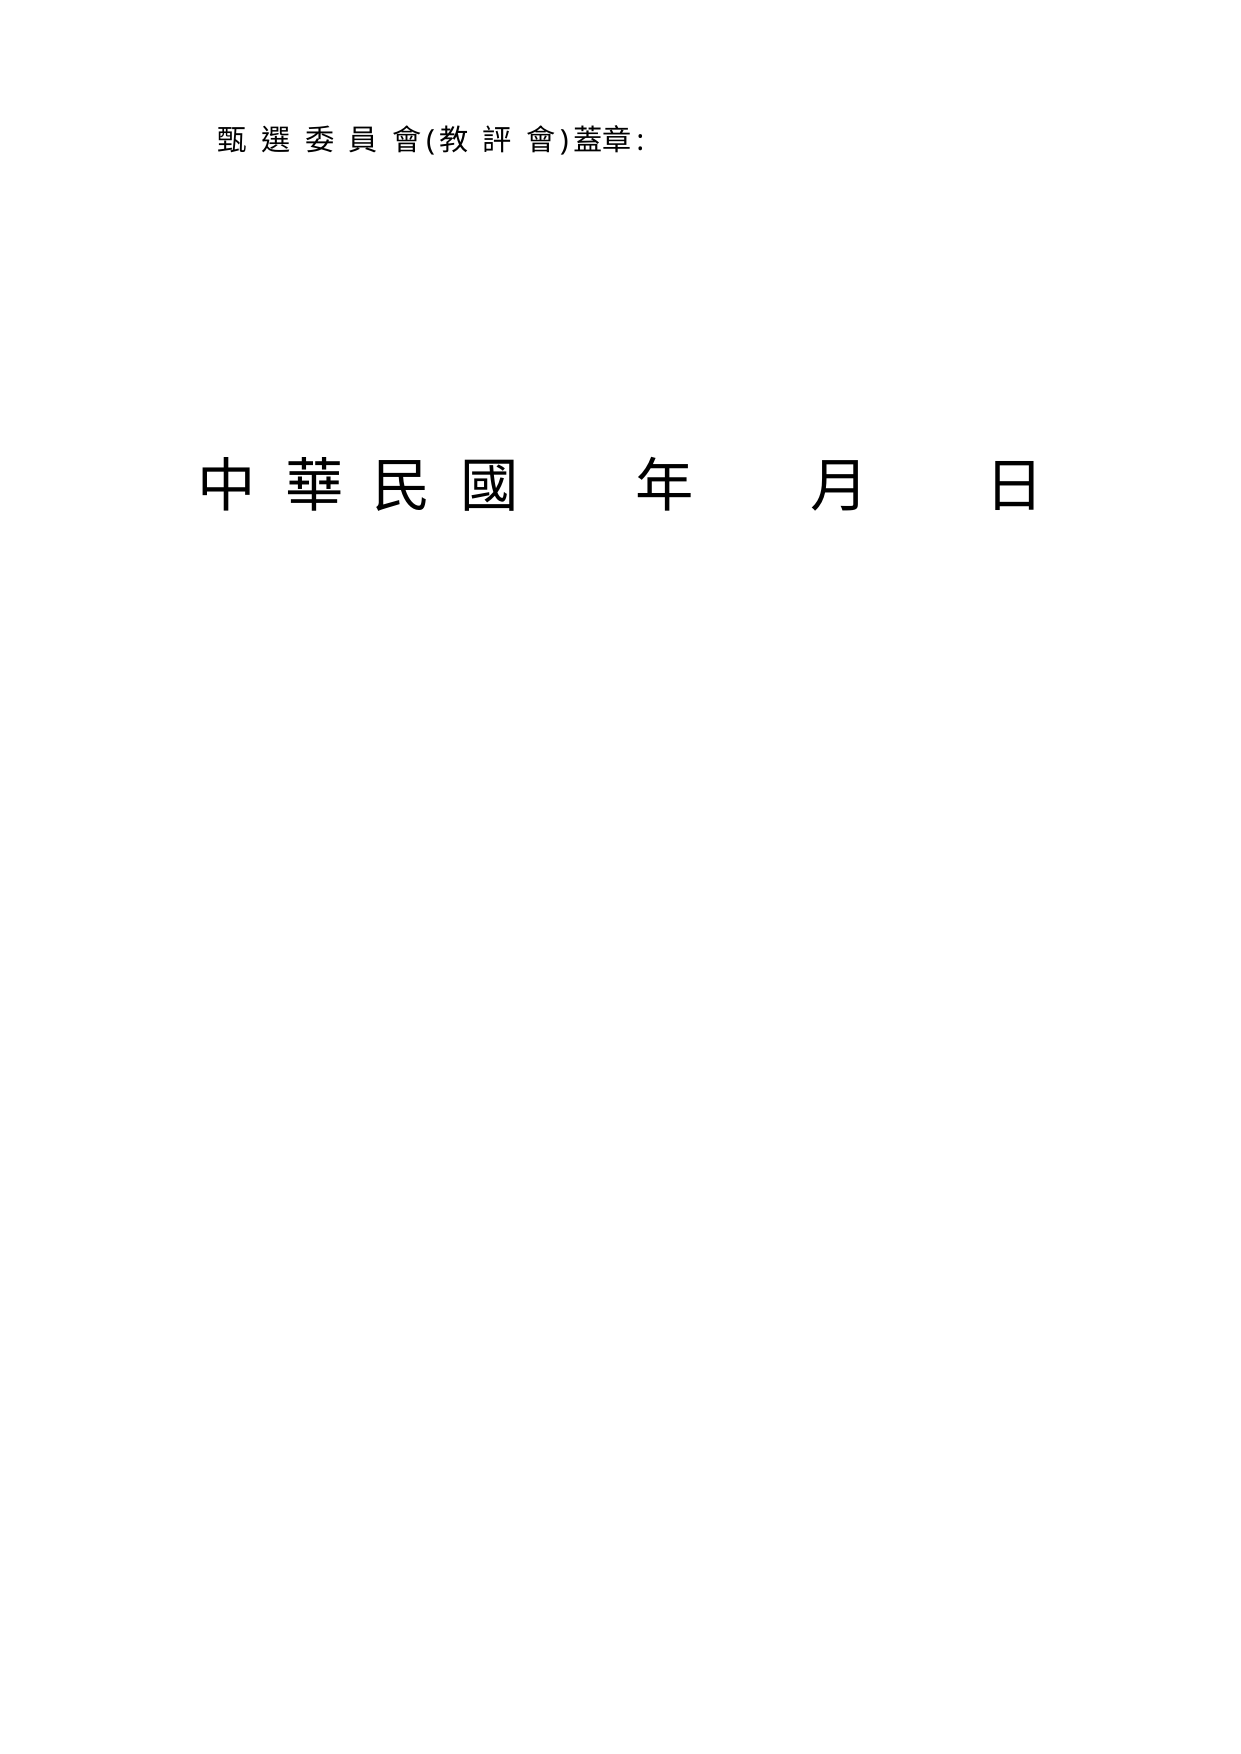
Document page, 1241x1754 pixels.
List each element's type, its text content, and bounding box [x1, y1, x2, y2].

text 中 華 民 國 年 月 日 [89, 408, 1152, 533]
text 甄 選 委 員 會(教 評 會)蓋章: [100, 96, 1152, 158]
